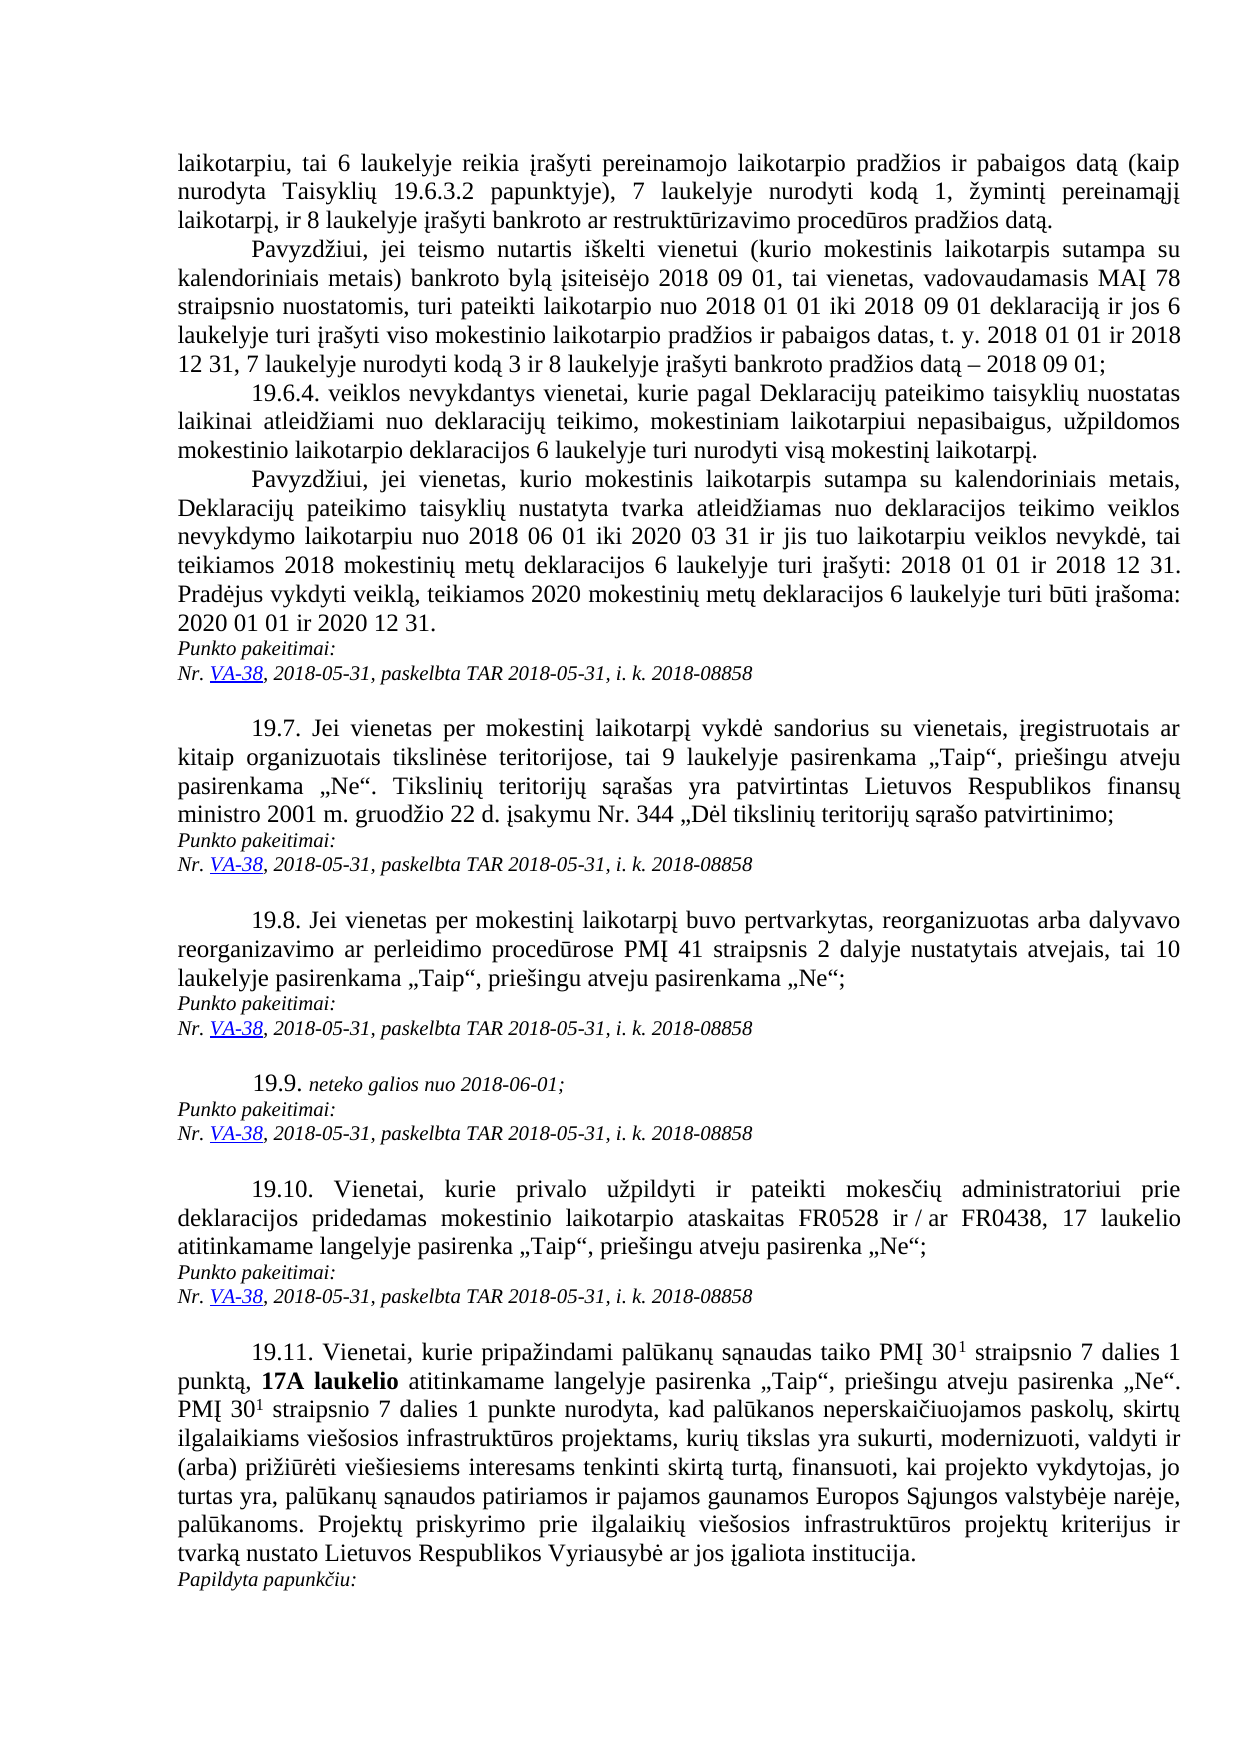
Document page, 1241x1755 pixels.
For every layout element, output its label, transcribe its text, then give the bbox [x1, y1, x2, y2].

text 19.6.4. veiklos nevykdantys vienetai, kurie pagal Deklaracijų pateikimo taisyklių nuostatas laikinai atleidžiami nuo deklaracijų teikimo, mokestiniam laikotarpiui nepasibaigus, užpildomos mokestinio laikotarpio deklaracijos 6 laukelyje turi nurodyti visą mokestinį laikotarpį. [177, 378, 1181, 464]
text Punkto pakeitimai: [177, 991, 1181, 1015]
text Nr. VA-38, 2018-05-31, paskelbta TAR 2018-05-31, i. k. 2018-08858 [177, 660, 1181, 684]
text Nr. VA-38, 2018-05-31, paskelbta TAR 2018-05-31, i. k. 2018-08858 [177, 1121, 1181, 1145]
text Nr. VA-38, 2018-05-31, paskelbta TAR 2018-05-31, i. k. 2018-08858 [177, 1284, 1181, 1308]
text 19.7. Jei vienetas per mokestinį laikotarpį vykdė sandorius su vienetais, įregistruotais ar kitaip organizuotais tikslinėse teritorijose, tai 9 laukelyje pasirenkama „Taip“, priešingu atveju pasirenkama „Ne“. Tikslinių teritorijų sąrašas yra patvirtintas Lietuvos Respublikos finansų ministro 2001 m. gruodžio 22 d. įsakymu Nr. 344 „Dėl tikslinių teritorijų sąrašo patvirtinimo; [177, 713, 1181, 828]
text laikotarpiu, tai 6 laukelyje reikia įrašyti pereinamojo laikotarpio pradžios ir pabaigos datą (kaip nurodyta Taisyklių 19.6.3.2 papunktyje), 7 laukelyje nurodyti kodą 1, žymintį pereinamąjį laikotarpį, ir 8 laukelyje įrašyti bankroto ar restruktūrizavimo procedūros pradžios datą. [177, 148, 1181, 234]
text 19.9. neteko galios nuo 2018-06-01; [177, 1068, 1181, 1097]
text 19.11. Vienetai, kurie pripažindami palūkanų sąnaudas taiko PMĮ 301 straipsnio 7 dalies 1 punktą, 17A laukelio atitinkamame langelyje pasirenka „Taip“, priešingu atveju pasirenka „Ne“. PMĮ 301 straipsnio 7 dalies 1 punkte nurodyta, kad palūkanos neperskaičiuojamos paskolų, skirtų ilgalaikiams viešosios infrastruktūros projektams, kurių tikslas yra sukurti, modernizuoti, valdyti ir (arba) prižiūrėti viešiesiems interesams tenkinti skirtą turtą, finansuoti, kai projekto vykdytojas, jo turtas yra, palūkanų sąnaudos patiriamos ir pajamos gaunamos Europos Sąjungos valstybėje narėje, palūkanoms. Projektų priskyrimo prie ilgalaikių viešosios infrastruktūros projektų kriterijus ir tvarką nustato Lietuvos Respublikos Vyriausybė ar jos įgaliota institucija. [177, 1337, 1181, 1567]
text 19.8. Jei vienetas per mokestinį laikotarpį buvo pertvarkytas, reorganizuotas arba dalyvavo reorganizavimo ar perleidimo procedūrose PMĮ 41 straipsnis 2 dalyje nustatytais atvejais, tai 10 laukelyje pasirenkama „Taip“, priešingu atveju pasirenkama „Ne“; [177, 905, 1181, 991]
text Pavyzdžiui, jei vienetas, kurio mokestinis laikotarpis sutampa su kalendoriniais metais, Deklaracijų pateikimo taisyklių nustatyta tvarka atleidžiamas nuo deklaracijos teikimo veiklos nevykdymo laikotarpiu nuo 2018 06 01 iki 2020 03 31 ir jis tuo laikotarpiu veiklos nevykdė, tai teikiamos 2018 mokestinių metų deklaracijos 6 laukelyje turi įrašyti: 2018 01 01 ir 2018 12 31. Pradėjus vykdyti veiklą, teikiamos 2020 mokestinių metų deklaracijos 6 laukelyje turi būti įrašoma: 2020 01 01 ir 2020 12 31. [177, 464, 1181, 636]
text Punkto pakeitimai: [177, 636, 1181, 660]
text Pavyzdžiui, jei teismo nutartis iškelti vienetui (kurio mokestinis laikotarpis sutampa su kalendoriniais metais) bankroto bylą įsiteisėjo 2018 09 01, tai vienetas, vadovaudamasis MAĮ 78 straipsnio nuostatomis, turi pateikti laikotarpio nuo 2018 01 01 iki 2018 09 01 deklaraciją ir jos 6 laukelyje turi įrašyti viso mokestinio laikotarpio pradžios ir pabaigos datas, t. y. 2018 01 01 ir 2018 12 31, 7 laukelyje nurodyti kodą 3 ir 8 laukelyje įrašyti bankroto pradžios datą – 2018 09 01; [177, 234, 1181, 378]
text Nr. VA-38, 2018-05-31, paskelbta TAR 2018-05-31, i. k. 2018-08858 [177, 1015, 1181, 1039]
text Punkto pakeitimai: [177, 1097, 1181, 1121]
text Papildyta papunkčiu: [177, 1567, 1181, 1591]
text 19.10. Vienetai, kurie privalo užpildyti ir pateikti mokesčių administratoriui prie deklaracijos pridedamas mokestinio laikotarpio ataskaitas FR0528 ir / ar FR0438, 17 laukelio atitinkamame langelyje pasirenka „Taip“, priešingu atveju pasirenka „Ne“; [177, 1174, 1181, 1260]
text Punkto pakeitimai: [177, 1260, 1181, 1284]
text Punkto pakeitimai: [177, 828, 1181, 852]
text Nr. VA-38, 2018-05-31, paskelbta TAR 2018-05-31, i. k. 2018-08858 [177, 852, 1181, 876]
